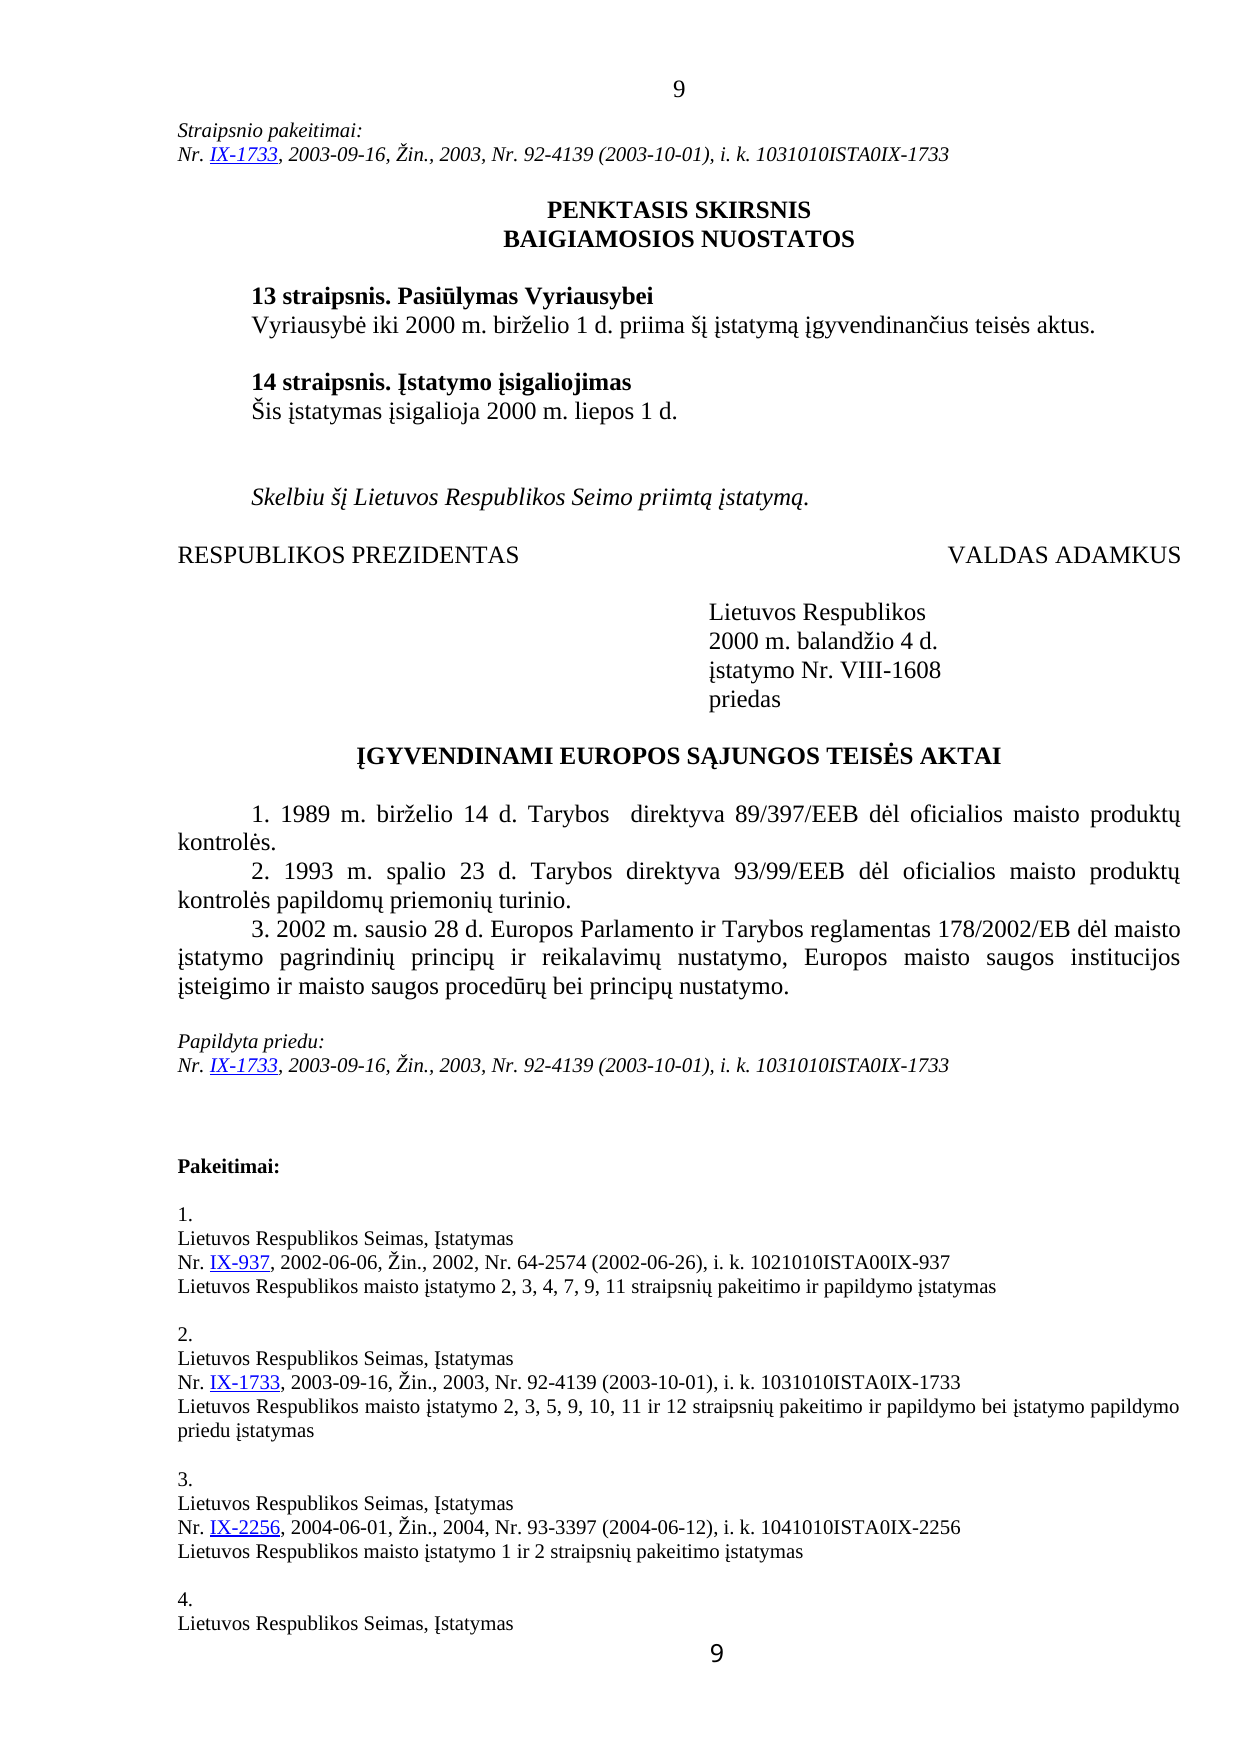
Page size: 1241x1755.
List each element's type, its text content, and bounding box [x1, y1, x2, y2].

text Vyriausybė iki 2000 m. birželio 1 d. priima šį įstatymą įgyvendinančius teisės aktus. [177, 310, 1181, 339]
text priedas [177, 684, 1181, 712]
text 2. 1993 m. spalio 23 d. Tarybos direktyva 93/99/EEB dėl oficialios maisto produktų kontrolės papildomų priemonių turinio. [177, 856, 1181, 914]
text Lietuvos Respublikos Seimas, Įstatymas [177, 1611, 1181, 1635]
text Lietuvos Respublikos Seimas, Įstatymas [177, 1491, 1181, 1515]
text 1. [177, 1202, 1181, 1226]
text Lietuvos Respublikos Seimas, Įstatymas [177, 1346, 1181, 1370]
text Lietuvos Respublikos Seimas, Įstatymas [177, 1226, 1181, 1250]
text RESPUBLIKOS PREZIDENTAS VALDAS ADAMKUS [177, 540, 1181, 569]
text ĮGYVENDINAMI EUROPOS SĄJUNGOS TEISĖS AKTAI [177, 741, 1181, 770]
text Lietuvos Respublikos maisto įstatymo 1 ir 2 straipsnių pakeitimo įstatymas [177, 1539, 1181, 1563]
text Šis įstatymas įsigalioja 2000 m. liepos 1 d. [177, 396, 1181, 425]
text Lietuvos Respublikos maisto įstatymo 2, 3, 4, 7, 9, 11 straipsnių pakeitimo ir papildymo įstatymas [177, 1274, 1181, 1298]
text Baigiamosios nuostatos [177, 224, 1181, 252]
text Nr. IX-1733, 2003-09-16, Žin., 2003, Nr. 92-4139 (2003-10-01), i. k. 1031010ISTA0IX-1733 [177, 1370, 1181, 1394]
text 3. [177, 1467, 1181, 1491]
text 13 straipsnis. Pasiūlymas Vyriausybei [177, 281, 1181, 310]
text Nr. IX-937, 2002-06-06, Žin., 2002, Nr. 64-2574 (2002-06-26), i. k. 1021010ISTA00IX-937 [177, 1250, 1181, 1274]
text Straipsnio pakeitimai: [177, 118, 1181, 142]
text 3. 2002 m. sausio 28 d. Europos Parlamento ir Tarybos reglamentas 178/2002/EB dėl maisto įstatymo pagrindinių principų ir reikalavimų nustatymo, Europos maisto saugos institucijos įsteigimo ir maisto saugos procedūrų bei principų nustatymo. [177, 914, 1181, 1000]
text 2. [177, 1322, 1181, 1346]
text 2000 m. balandžio 4 d. [177, 626, 1181, 655]
text Skelbiu šį Lietuvos Respublikos Seimo priimtą įstatymą. [177, 482, 1181, 511]
text 4. [177, 1587, 1181, 1611]
text Nr. IX-1733, 2003-09-16, Žin., 2003, Nr. 92-4139 (2003-10-01), i. k. 1031010ISTA0IX-1733 [177, 1053, 1181, 1077]
text įstatymo Nr. VIII-1608 [177, 655, 1181, 684]
text Penktasis skirsnis [177, 195, 1181, 224]
text 14 straipsnis. Įstatymo įsigaliojimas [177, 367, 1181, 396]
text Lietuvos Respublikos maisto įstatymo 2, 3, 5, 9, 10, 11 ir 12 straipsnių pakeitimo ir papildymo bei įstatymo papildymo priedu įstatymas [177, 1394, 1181, 1442]
text Nr. IX-1733, 2003-09-16, Žin., 2003, Nr. 92-4139 (2003-10-01), i. k. 1031010ISTA0IX-1733 [177, 142, 1181, 166]
text Papildyta priedu: [177, 1029, 1181, 1053]
text Nr. IX-2256, 2004-06-01, Žin., 2004, Nr. 93-3397 (2004-06-12), i. k. 1041010ISTA0IX-2256 [177, 1515, 1181, 1539]
text Pakeitimai: [177, 1154, 1181, 1178]
text Lietuvos Respublikos [177, 597, 1181, 626]
text 1. 1989 m. birželio 14 d. Tarybos direktyva 89/397/EEB dėl oficialios maisto produktų kontrolės. [177, 799, 1181, 856]
